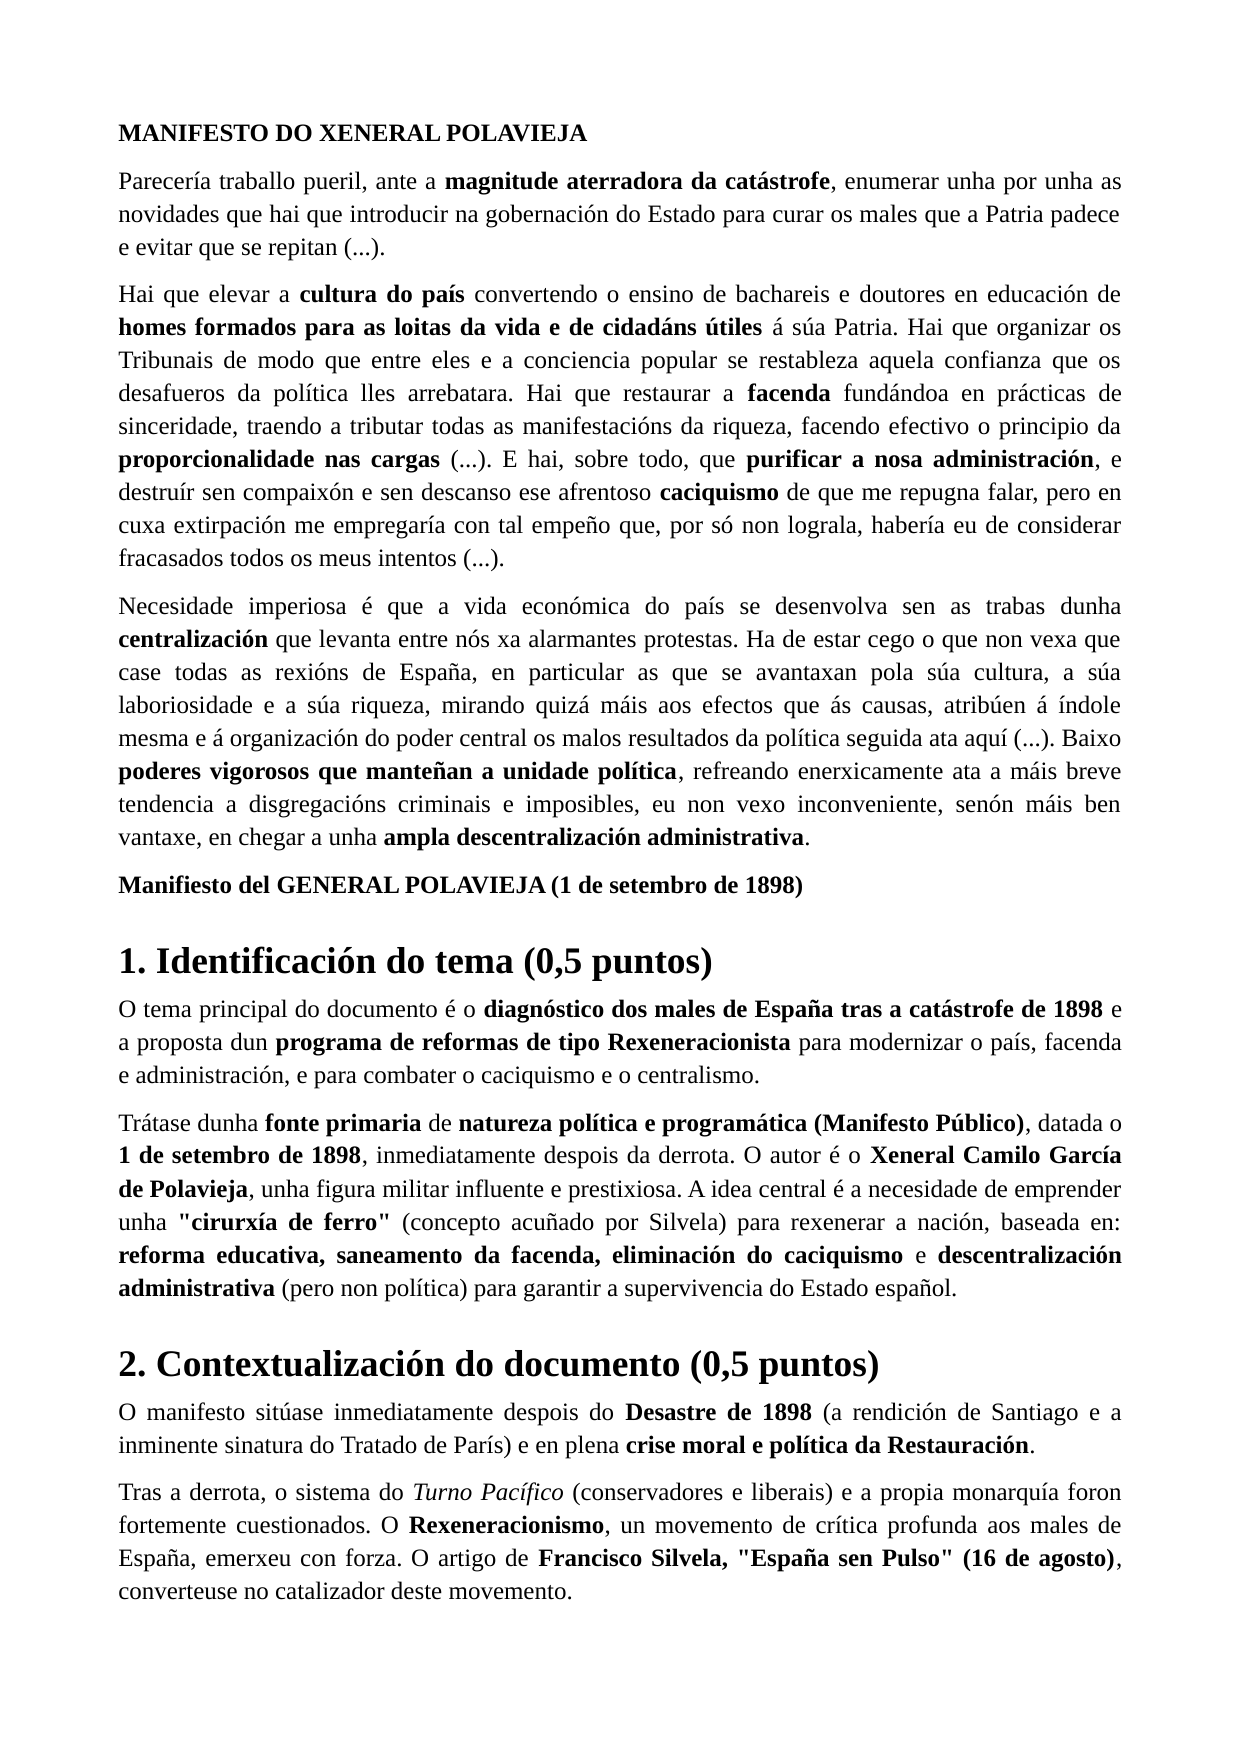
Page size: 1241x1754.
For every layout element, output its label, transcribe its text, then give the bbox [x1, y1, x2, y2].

text Tras a derrota, o sistema do Turno Pacífico (conservadores e liberais) e a propia monarquía foron fortemente cuestionados. O Rexeneracionismo, un movemento de crítica profunda aos males de España, emerxeu con forza. O artigo de Francisco Silvela, "España sen Pulso" (16 de agosto), converteuse no catalizador deste movemento. [118, 1477, 1122, 1605]
text Trátase dunha fonte primaria de natureza política e programática (Manifesto Público), datada o 1 de setembro de 1898, inmediatamente despois da derrota. O autor é o Xeneral Camilo García de Polavieja, unha figura militar influente e prestixiosa. A idea central é a necesidade de emprender unha "cirurxía de ferro" (concepto acuñado por Silvela) para rexenerar a nación, baseada en: reforma educativa, saneamento da facenda, eliminación do caciquismo e descentralización administrativa (pero non política) para garantir a supervivencia do Estado español. [118, 1108, 1122, 1301]
text Hai que elevar a cultura do país convertendo o ensino de bachareis e doutores en educación de homes formados para as loitas da vida e de cidadáns útiles á súa Patria. Hai que organizar os Tribunais de modo que entre eles e a conciencia popular se restableza aquela confianza que os desafueros da política lles arrebatara. Hai que restaurar a facenda fundándoa en prácticas de sinceridade, traendo a tributar todas as manifestacións da riqueza, facendo efectivo o principio da proporcionalidade nas cargas (...). E hai, sobre todo, que purificar a nosa administración, e destruír sen compaixón e sen descanso ese afrentoso caciquismo de que me repugna falar, pero en cuxa extirpación me empregaría con tal empeño que, por só non lograla, habería eu de considerar fracasados todos os meus intentos (...). [118, 279, 1122, 572]
text Parecería traballo pueril, ante a magnitude aterradora da catástrofe, enumerar unha por unha as novidades que hai que introducir na gobernación do Estado para curar os males que a Patria padece e evitar que se repitan (...). [118, 166, 1122, 261]
text Necesidade imperiosa é que a vida económica do país se desenvolva sen as trabas dunha centralización que levanta entre nós xa alarmantes protestas. Ha de estar cego o que non vexa que case todas as rexións de España, en particular as que se avantaxan pola súa cultura, a súa laboriosidade e a súa riqueza, mirando quizá máis aos efectos que ás causas, atribúen á índole mesma e á organización do poder central os malos resultados da política seguida ata aquí (...). Baixo poderes vigorosos que manteñan a unidade política, refreando enerxicamente ata a máis breve tendencia a disgregacións criminais e imposibles, eu non vexo inconveniente, senón máis ben vantaxe, en chegar a unha ampla descentralización administrativa. [118, 591, 1122, 851]
text MANIFESTO DO XENERAL POLAVIEJA [118, 118, 1122, 147]
text O manifesto sitúase inmediatamente despois do Desastre de 1898 (a rendición de Santiago e a inminente sinatura do Tratado de París) e en plena crise moral e política da Restauración. [118, 1397, 1122, 1458]
subtitle 2. Contextualización do documento (0,5 puntos) [118, 1341, 1122, 1384]
subtitle 1. Identificación do tema (0,5 puntos) [118, 938, 1122, 981]
text O tema principal do documento é o diagnóstico dos males de España tras a catástrofe de 1898 e a proposta dun programa de reformas de tipo Rexeneracionista para modernizar o país, facenda e administración, e para combater o caciquismo e o centralismo. [118, 994, 1122, 1089]
text Manifiesto del GENERAL POLAVIEJA (1 de setembro de 1898) [118, 870, 1122, 899]
